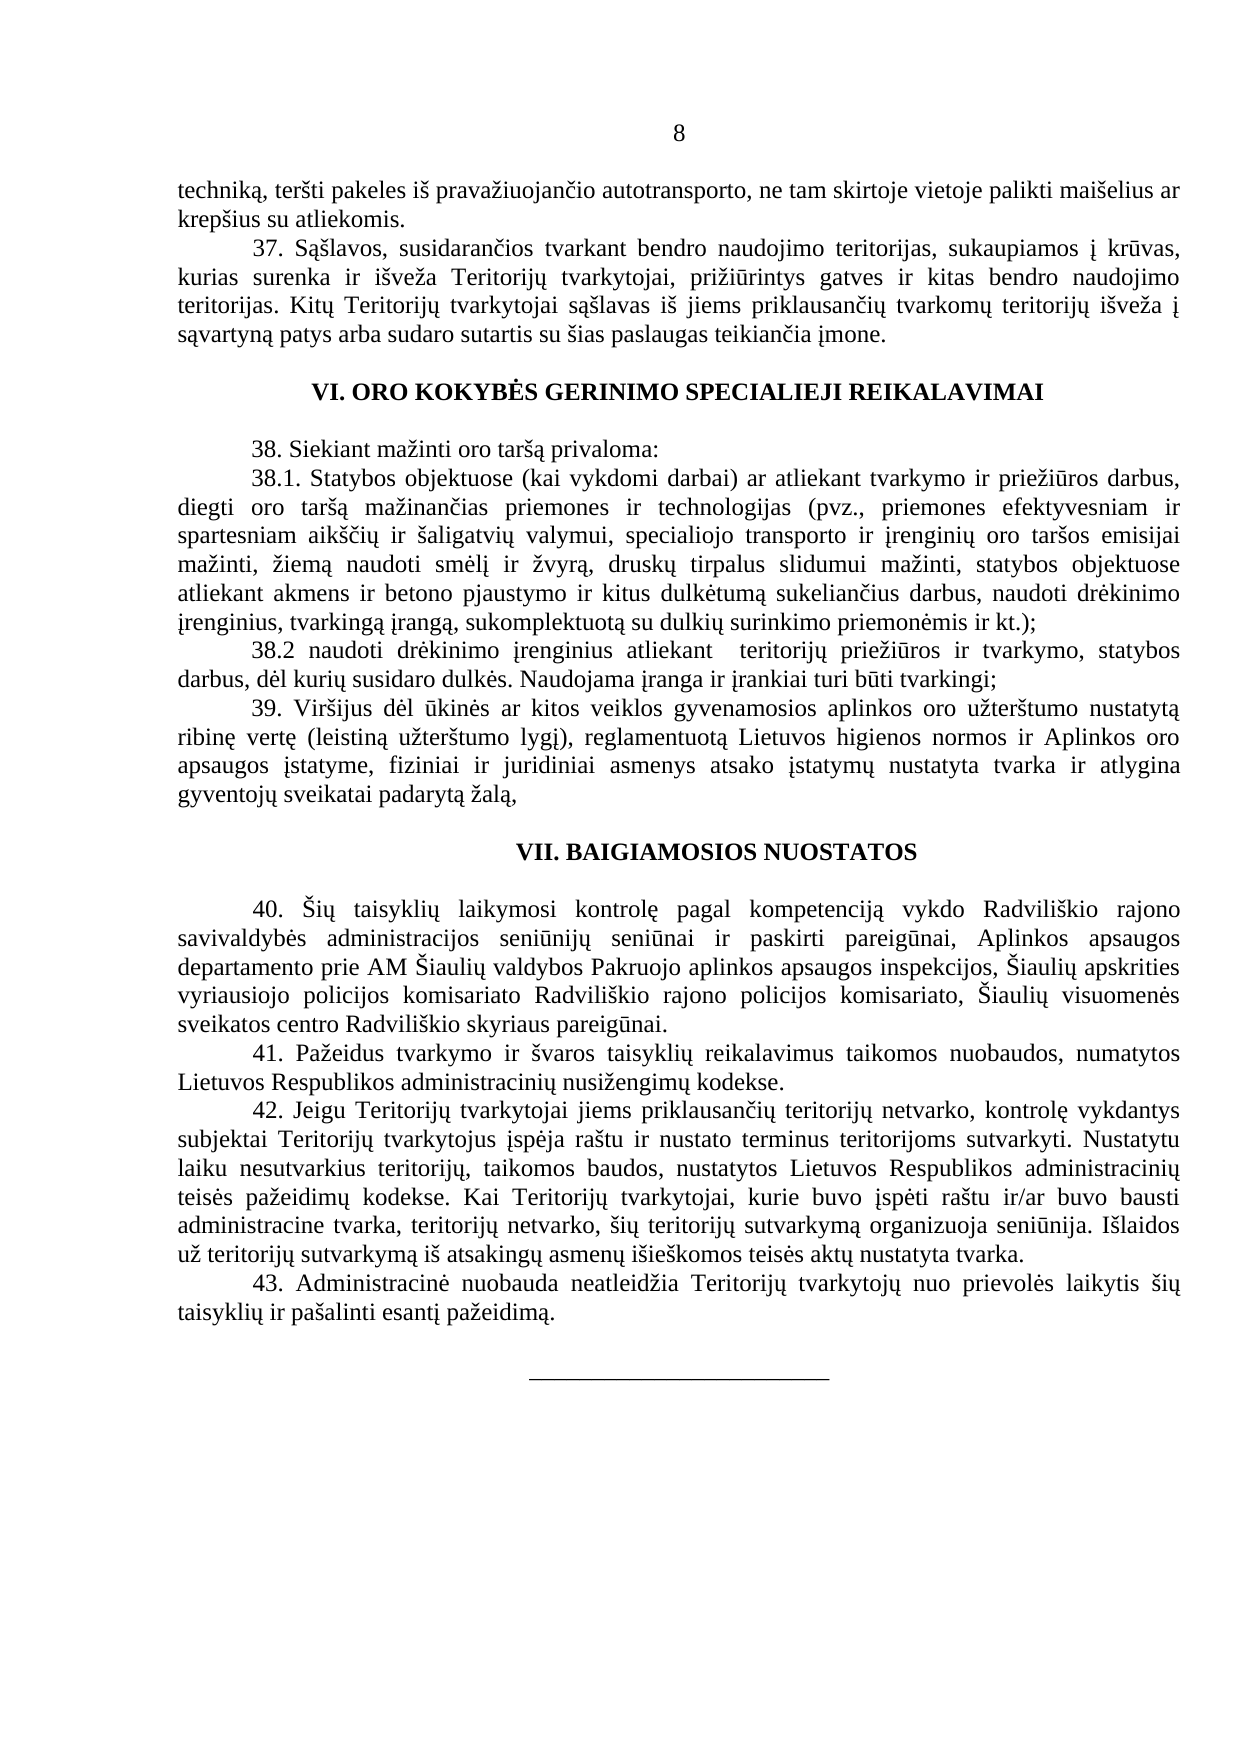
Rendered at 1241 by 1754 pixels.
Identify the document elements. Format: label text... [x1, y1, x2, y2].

text 38. Siekiant mažinti oro taršą privaloma: [177, 434, 1181, 463]
text VI. ORO KOKYBĖS GERINIMO SPECIALIEJI REIKALAVIMAI [177, 377, 1178, 406]
text ________________________ [177, 1354, 1181, 1383]
text techniką, teršti pakeles iš pravažiuojančio autotransporto, ne tam skirtoje vietoje palikti maišelius ar krepšius su atliekomis. [177, 176, 1181, 233]
text 40. Šių taisyklių laikymosi kontrolę pagal kompetenciją vykdo Radviliškio rajono savivaldybės administracijos seniūnijų seniūnai ir paskirti pareigūnai, Aplinkos apsaugos departamento prie AM Šiaulių valdybos Pakruojo aplinkos apsaugos inspekcijos, Šiaulių apskrities vyriausiojo policijos komisariato Radviliškio rajono policijos komisariato, Šiaulių visuomenės sveikatos centro Radviliškio skyriaus pareigūnai. [177, 894, 1181, 1038]
text 43. Administracinė nuobauda neatleidžia Teritorijų tvarkytojų nuo prievolės laikytis šių taisyklių ir pašalinti esantį pažeidimą. [177, 1268, 1181, 1326]
text 39. Viršijus dėl ūkinės ar kitos veiklos gyvenamosios aplinkos oro užterštumo nustatytą ribinę vertę (leistiną užterštumo lygį), reglamentuotą Lietuvos higienos normos ir Aplinkos oro apsaugos įstatyme, fiziniai ir juridiniai asmenys atsako įstatymų nustatyta tvarka ir atlygina gyventojų sveikatai padarytą žalą, [177, 693, 1181, 808]
text 41. Pažeidus tvarkymo ir švaros taisyklių reikalavimus taikomos nuobaudos, numatytos Lietuvos Respublikos administracinių nusižengimų kodekse. [177, 1038, 1181, 1096]
text 37. Sąšlavos, susidarančios tvarkant bendro naudojimo teritorijas, sukaupiamos į krūvas, kurias surenka ir išveža Teritorijų tvarkytojai, prižiūrintys gatves ir kitas bendro naudojimo teritorijas. Kitų Teritorijų tvarkytojai sąšlavas iš jiems priklausančių tvarkomų teritorijų išveža į sąvartyną patys arba sudaro sutartis su šias paslaugas teikiančia įmone. [177, 233, 1181, 348]
text 42. Jeigu Teritorijų tvarkytojai jiems priklausančių teritorijų netvarko, kontrolę vykdantys subjektai Teritorijų tvarkytojus įspėja raštu ir nustato terminus teritorijoms sutvarkyti. Nustatytu laiku nesutvarkius teritorijų, taikomos baudos, nustatytos Lietuvos Respublikos administracinių teisės pažeidimų kodekse. Kai Teritorijų tvarkytojai, kurie buvo įspėti raštu ir/ar buvo bausti administracine tvarka, teritorijų netvarko, šių teritorijų sutvarkymą organizuoja seniūnija. Išlaidos už teritorijų sutvarkymą iš atsakingų asmenų išieškomos teisės aktų nustatyta tvarka. [177, 1096, 1181, 1268]
text 38.2 naudoti drėkinimo įrenginius atliekant teritorijų priežiūros ir tvarkymo, statybos darbus, dėl kurių susidaro dulkės. Naudojama įranga ir įrankiai turi būti tvarkingi; [177, 636, 1181, 693]
text 38.1. Statybos objektuose (kai vykdomi darbai) ar atliekant tvarkymo ir priežiūros darbus, diegti oro taršą mažinančias priemones ir technologijas (pvz., priemones efektyvesniam ir spartesniam aikščių ir šaligatvių valymui, specialiojo transporto ir įrenginių oro taršos emisijai mažinti, žiemą naudoti smėlį ir žvyrą, druskų tirpalus slidumui mažinti, statybos objektuose atliekant akmens ir betono pjaustymo ir kitus dulkėtumą sukeliančius darbus, naudoti drėkinimo įrenginius, tvarkingą įrangą, sukomplektuotą su dulkių surinkimo priemonėmis ir kt.); [177, 463, 1181, 636]
text VII. Baigiamosios nuostatos [177, 837, 1181, 866]
